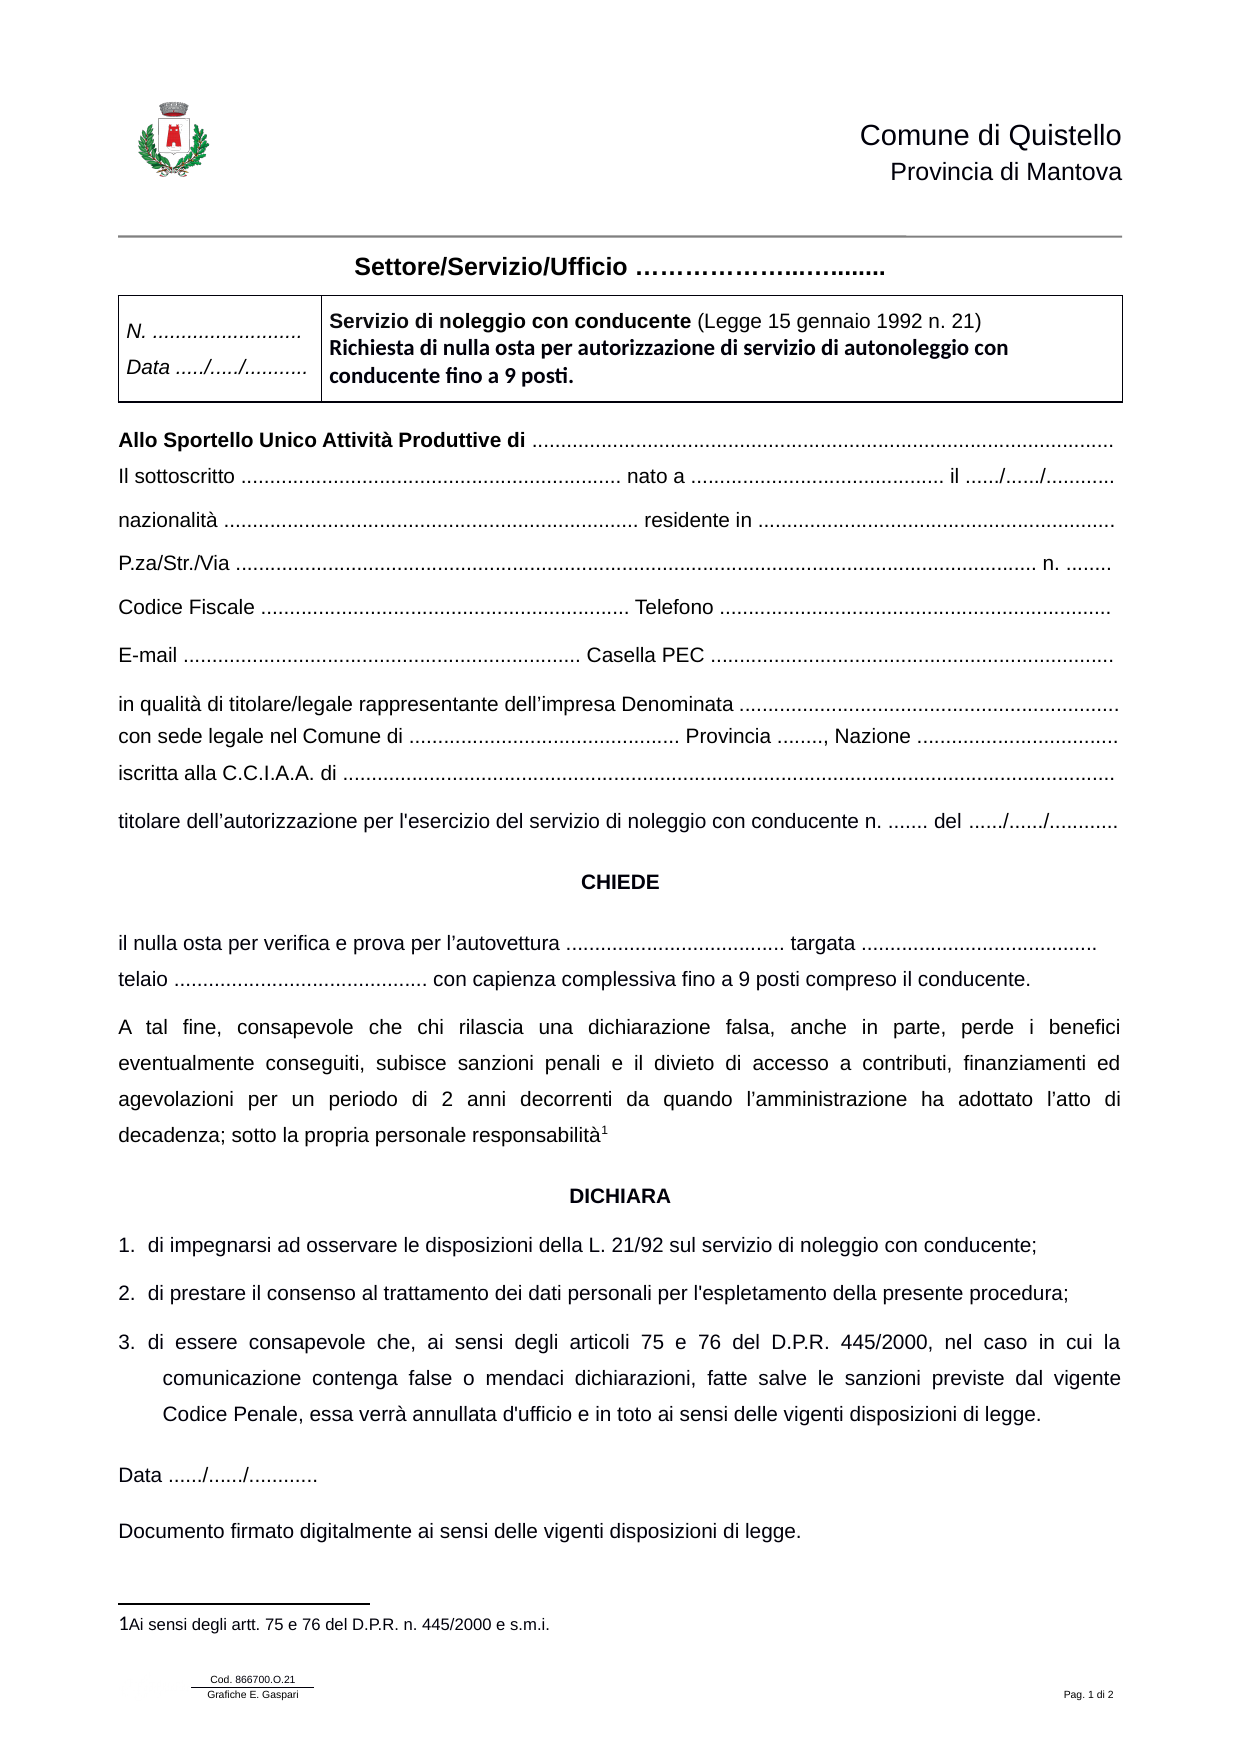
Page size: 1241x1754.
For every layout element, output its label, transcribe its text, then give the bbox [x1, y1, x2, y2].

picture [122, 87, 224, 219]
text Documento firmato digitalmente ai sensi delle vigenti disposizioni di legge. [118, 1519, 1122, 1543]
text iscritta alla C.C.I.A.A. di ...................................................................................................................................... [118, 760, 1122, 784]
text Il sottoscritto .................................................................. nato a ............................................ il ....../....../............ [118, 464, 1122, 488]
text Ai sensi degli artt. 75 e 76 del D.P.R. n. 445/2000 e s.m.i. [118, 1610, 1122, 1636]
text Codice Fiscale ................................................................ Telefono .................................................................... [118, 595, 1122, 619]
text A tal fine, consapevole che chi rilascia una dichiarazione falsa, anche in parte, perde i benefici eventualmente conseguiti, subisce sanzioni penali e il divieto di accesso a contributi, finanziamenti ed agevolazioni per un periodo di 2 anni decorrenti da quando l’amministrazione ha adottato l’atto di decadenza; sotto la propria personale responsabilità [118, 1015, 1122, 1147]
text il nulla osta per verifica e prova per l’autovettura ...................................... targata ......................................... telaio ............................................ con capienza complessiva fino a 9 posti compreso il conducente. [118, 931, 1122, 991]
text Data ....../....../............ [118, 1462, 1122, 1486]
text Comune di Quistello [224, 118, 1122, 152]
subtitle di essere consapevole che, ai sensi degli articoli 75 e 76 del D.P.R. 445/2000, nel caso in cui la comunicazione contenga false o mendaci dichiarazioni, fatte salve le sanzioni previste dal vigente Codice Penale, essa verrà annullata d'ufficio e in toto ai sensi delle vigenti disposizioni di legge. [118, 1330, 1122, 1426]
text con sede legale nel Comune di ............................................... Provincia ........, Nazione ................................... [118, 724, 1122, 748]
text P.za/Str./Via ........................................................................................................................................... n. ........ [118, 551, 1122, 575]
text E-mail ..................................................................... Casella PEC ...................................................................... [118, 643, 1122, 667]
subtitle di impegnarsi ad osservare le disposizioni della L. 21/92 sul servizio di noleggio con conducente; [118, 1233, 1122, 1257]
text CHIEDE [118, 870, 1122, 894]
subtitle DICHIARA [118, 1184, 1122, 1208]
table_header N. .......................... Data ...../...../........... [119, 296, 321, 401]
text in qualità di titolare/legale rappresentante dell’impresa Denominata .................................................................. [118, 692, 1122, 716]
text Provincia di Mantova [224, 157, 1122, 185]
subtitle di prestare il consenso al trattamento dei dati personali per l'espletamento della presente procedura; [118, 1281, 1122, 1305]
text Allo Sportello Unico Attività Produttive di ..................................................................................................... [118, 427, 1122, 451]
table_header Servizio di noleggio con conducente (Legge 15 gennaio 1992 n. 21) Richiesta di nulla osta per autorizzazione di servizio di autonoleggio con conducente fino a 9 posti. [322, 296, 1122, 401]
text Settore/Servizio/Ufficio ………………...…........ [118, 252, 1122, 281]
text nazionalità ........................................................................ residente in .............................................................. [118, 507, 1122, 531]
text titolare dell’autorizzazione per l'esercizio del servizio di noleggio con conducente n. ....... del ....../....../............ [118, 809, 1122, 833]
